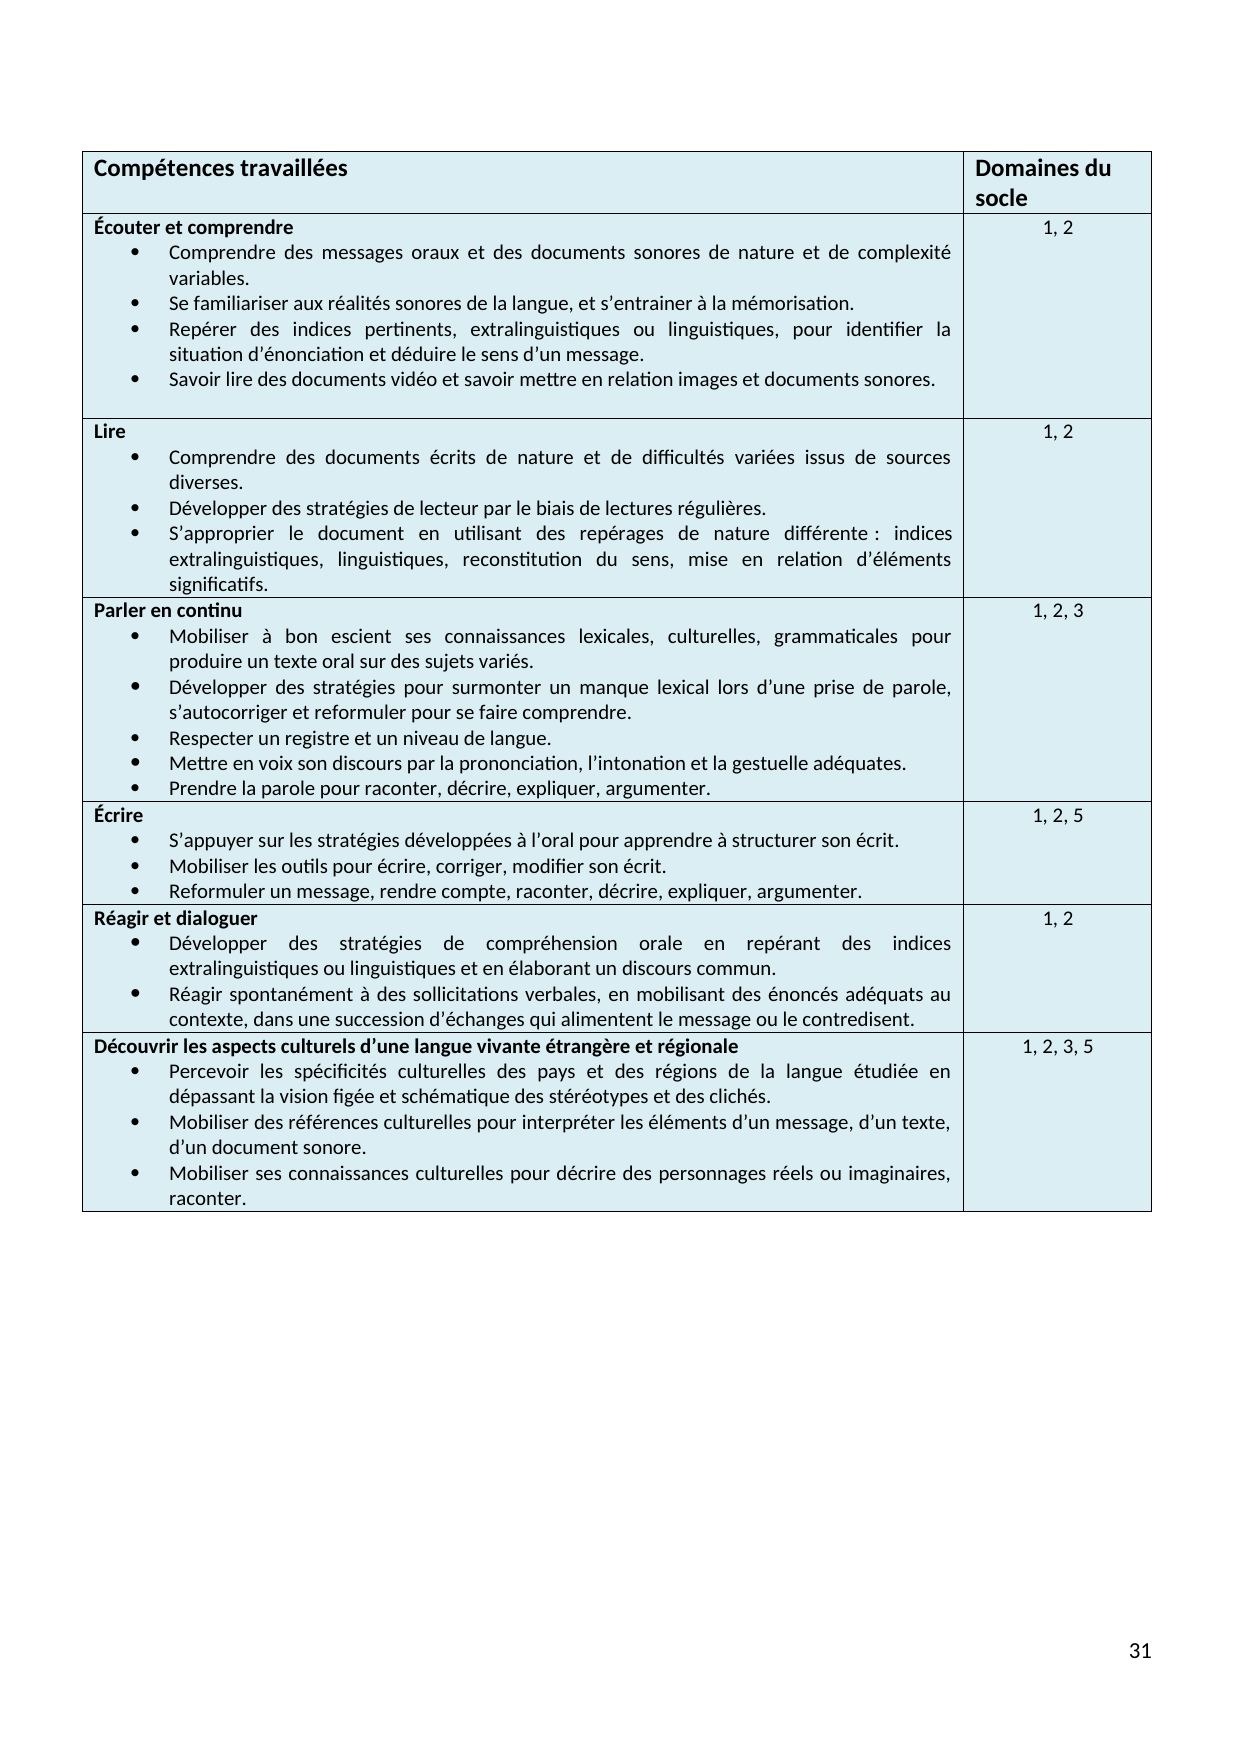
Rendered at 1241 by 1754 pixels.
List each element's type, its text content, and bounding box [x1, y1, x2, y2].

table_cell 1, 2, 3, 5 [964, 1033, 1151, 1211]
table_cell 1, 2 [964, 214, 1151, 418]
table_cell 1, 2 [964, 905, 1151, 1032]
table_cell Écrire S’appuyer sur les stratégies développées à l’oral pour apprendre à structurer son écrit. Mobiliser les outils pour écrire, corriger, modifier son écrit. Reformuler un message, rendre compte, raconter, décrire, expliquer, argumenter. [83, 802, 963, 904]
table_cell Réagir et dialoguer Développer des stratégies de compréhension orale en repérant des indices extralinguistiques ou linguistiques et en élaborant un discours commun. Réagir spontanément à des sollicitations verbales, en mobilisant des énoncés adéquats au contexte, dans une succession d’échanges qui alimentent le message ou le contredisent. [83, 905, 963, 1032]
table_cell 1, 2, 3 [964, 598, 1151, 801]
table_header Compétences travaillées [83, 152, 963, 213]
table_cell Lire Comprendre des documents écrits de nature et de difficultés variées issus de sources diverses. Développer des stratégies de lecteur par le biais de lectures régulières. S’approprier le document en utilisant des repérages de nature différente : indices extralinguistiques, linguistiques, reconstitution du sens, mise en relation d’éléments significatifs. [83, 419, 963, 597]
table_cell 1, 2 [964, 419, 1151, 597]
table_cell Écouter et comprendre Comprendre des messages oraux et des documents sonores de nature et de complexité variables. Se familiariser aux réalités sonores de la langue, et s’entrainer à la mémorisation. Repérer des indices pertinents, extralinguistiques ou linguistiques, pour identifier la situation d’énonciation et déduire le sens d’un message. Savoir lire des documents vidéo et savoir mettre en relation images et documents sonores. [83, 214, 963, 418]
table_header Domaines du socle [964, 152, 1151, 213]
table_cell Découvrir les aspects culturels d’une langue vivante étrangère et régionale Percevoir les spécificités culturelles des pays et des régions de la langue étudiée en dépassant la vision figée et schématique des stéréotypes et des clichés. Mobiliser des références culturelles pour interpréter les éléments d’un message, d’un texte, d’un document sonore. Mobiliser ses connaissances culturelles pour décrire des personnages réels ou imaginaires, raconter. [83, 1033, 963, 1211]
table_cell Parler en continu Mobiliser à bon escient ses connaissances lexicales, culturelles, grammaticales pour produire un texte oral sur des sujets variés. Développer des stratégies pour surmonter un manque lexical lors d’une prise de parole, s’autocorriger et reformuler pour se faire comprendre. Respecter un registre et un niveau de langue. Mettre en voix son discours par la prononciation, l’intonation et la gestuelle adéquates. Prendre la parole pour raconter, décrire, expliquer, argumenter. [83, 598, 963, 801]
table_cell 1, 2, 5 [964, 802, 1151, 904]
